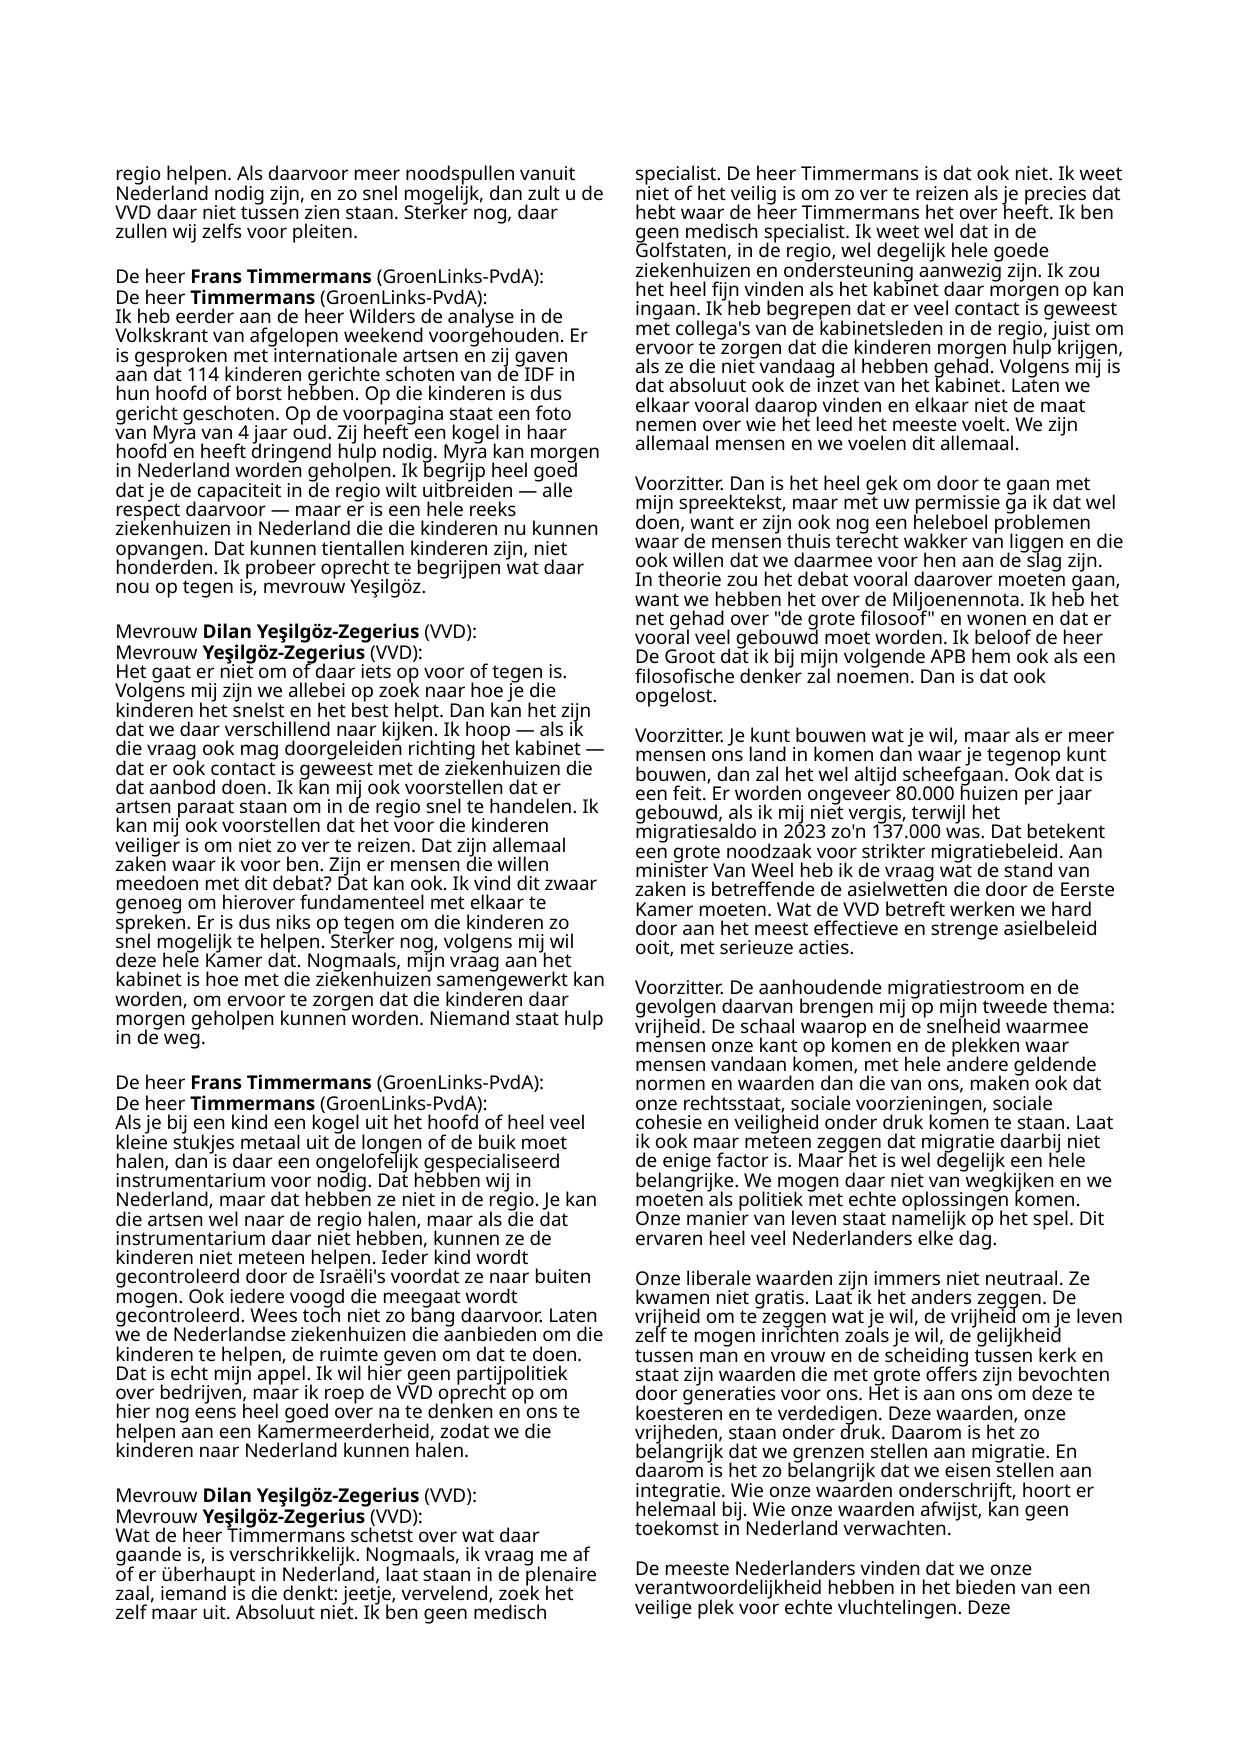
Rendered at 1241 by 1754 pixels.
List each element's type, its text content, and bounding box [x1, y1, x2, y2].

text De meeste Nederlanders vinden dat we onze verantwoordelijkheid hebben in het bieden van een veilige plek voor echte vluchtelingen. Deze [635, 1560, 1125, 1618]
text Ik heb eerder aan de heer Wilders de analyse in de Volkskrant van afgelopen weekend voorgehouden. Er is gesproken met internationale artsen en zij gaven aan dat 114 kinderen gerichte schoten van de IDF in hun hoofd of borst hebben. Op die kinderen is dus gericht geschoten. Op de voorpagina staat een foto van Myra van 4 jaar oud. Zij heeft een kogel in haar hoofd en heeft dringend hulp nodig. Myra kan morgen in Nederland worden geholpen. Ik begrijp heel goed dat je de capaciteit in de regio wilt uitbreiden — alle respect daarvoor — maar er is een hele reeks ziekenhuizen in Nederland die die kinderen nu kunnen opvangen. Dat kunnen tientallen kinderen zijn, niet honderden. Ik probeer oprecht te begrijpen wat daar nou op tegen is, mevrouw Yeşilgöz. [115, 308, 605, 597]
text Het gaat er niet om of daar iets op voor of tegen is. Volgens mij zijn we allebei op zoek naar hoe je die kinderen het snelst en het best helpt. Dan kan het zijn dat we daar verschillend naar kijken. Ik hoop — als ik die vraag ook mag doorgeleiden richting het kabinet — dat er ook contact is geweest met de ziekenhuizen die dat aanbod doen. Ik kan mij ook voorstellen dat er artsen paraat staan om in de regio snel te handelen. Ik kan mij ook voorstellen dat het voor die kinderen veiliger is om niet zo ver te reizen. Dat zijn allemaal zaken waar ik voor ben. Zijn er mensen die willen meedoen met dit debat? Dat kan ook. Ik vind dit zwaar genoeg om hierover fundamenteel met elkaar te spreken. Er is dus niks op tegen om die kinderen zo snel mogelijk te helpen. Sterker nog, volgens mij wil deze hele Kamer dat. Nogmaals, mijn vraag aan het kabinet is hoe met die ziekenhuizen samengewerkt kan worden, om ervoor te zorgen dat die kinderen daar morgen geholpen kunnen worden. Niemand staat hulp in de weg. [115, 663, 605, 1048]
text Mevrouw Dilan Yeşilgöz-Zegerius (VVD): [115, 1482, 605, 1508]
text regio helpen. Als daarvoor meer noodspullen vanuit Nederland nodig zijn, en zo snel mogelijk, dan zult u de VVD daar niet tussen zien staan. Sterker nog, daar zullen wij zelfs voor pleiten. [115, 165, 605, 242]
text Voorzitter. Je kunt bouwen wat je wil, maar als er meer mensen ons land in komen dan waar je tegenop kunt bouwen, dan zal het wel altijd scheefgaan. Ook dat is een feit. Er worden ongeveer 80.000 huizen per jaar gebouwd, als ik mij niet vergis, terwijl het migratiesaldo in 2023 zo'n 137.000 was. Dat betekent een grote noodzaak voor strikter migratiebeleid. Aan minister Van Weel heb ik de vraag wat de stand van zaken is betreffende de asielwetten die door de Eerste Kamer moeten. Wat de VVD betreft werken we hard door aan het meest effectieve en strenge asielbeleid ooit, met serieuze acties. [635, 727, 1125, 958]
text Mevrouw Yeşilgöz-Zegerius (VVD): [115, 644, 605, 663]
text Mevrouw Yeşilgöz-Zegerius (VVD): [115, 1508, 605, 1527]
text Wat de heer Timmermans schetst over wat daar gaande is, is verschrikkelijk. Nogmaals, ik vraag me af of er überhaupt in Nederland, laat staan in de plenaire zaal, iemand is die denkt: jeetje, vervelend, zoek het zelf maar uit. Absoluut niet. Ik ben geen medisch [115, 1527, 605, 1623]
text De heer Frans Timmermans (GroenLinks-PvdA): [115, 263, 605, 289]
text De heer Frans Timmermans (GroenLinks-PvdA): [115, 1069, 605, 1095]
text Voorzitter. De aanhoudende migratiestroom en de gevolgen daarvan brengen mij op mijn tweede thema: vrijheid. De schaal waarop en de snelheid waarmee mensen onze kant op komen en de plekken waar mensen vandaan komen, met hele andere geldende normen en waarden dan die van ons, maken ook dat onze rechtsstaat, sociale voorzieningen, sociale cohesie en veiligheid onder druk komen te staan. Laat ik ook maar meteen zeggen dat migratie daarbij niet de enige factor is. Maar het is wel degelijk een hele belangrijke. We mogen daar niet van wegkijken en we moeten als politiek met echte oplossingen komen. Onze manier van leven staat namelijk op het spel. Dit ervaren heel veel Nederlanders elke dag. [635, 979, 1125, 1249]
text Als je bij een kind een kogel uit het hoofd of heel veel kleine stukjes metaal uit de longen of de buik moet halen, dan is daar een ongelofelijk gespecialiseerd instrumentarium voor nodig. Dat hebben wij in Nederland, maar dat hebben ze niet in de regio. Je kan die artsen wel naar de regio halen, maar als die dat instrumentarium daar niet hebben, kunnen ze de kinderen niet meteen helpen. Ieder kind wordt gecontroleerd door de Israëli's voordat ze naar buiten mogen. Ook iedere voogd die meegaat wordt gecontroleerd. Wees toch niet zo bang daarvoor. Laten we de Nederlandse ziekenhuizen die aanbieden om die kinderen te helpen, de ruimte geven om dat te doen. Dat is echt mijn appel. Ik wil hier geen partijpolitiek over bedrijven, maar ik roep de VVD oprecht op om hier nog eens heel goed over na te denken en ons te helpen aan een Kamermeerderheid, zodat we die kinderen naar Nederland kunnen halen. [115, 1114, 605, 1461]
text Onze liberale waarden zijn immers niet neutraal. Ze kwamen niet gratis. Laat ik het anders zeggen. De vrijheid om te zeggen wat je wil, de vrijheid om je leven zelf te mogen inrichten zoals je wil, de gelijkheid tussen man en vrouw en de scheiding tussen kerk en staat zijn waarden die met grote offers zijn bevochten door generaties voor ons. Het is aan ons om deze te koesteren en te verdedigen. Deze waarden, onze vrijheden, staan onder druk. Daarom is het zo belangrijk dat we grenzen stellen aan migratie. En daarom is het zo belangrijk dat we eisen stellen aan integratie. Wie onze waarden onderschrijft, hoort er helemaal bij. Wie onze waarden afwijst, kan geen toekomst in Nederland verwachten. [635, 1269, 1125, 1539]
text Voorzitter. Dan is het heel gek om door te gaan met mijn spreektekst, maar met uw permissie ga ik dat wel doen, want er zijn ook nog een heleboel problemen waar de mensen thuis terecht wakker van liggen en die ook willen dat we daarmee voor hen aan de slag zijn. In theorie zou het debat vooral daarover moeten gaan, want we hebben het over de Miljoenennota. Ik heb het net gehad over "de grote filosoof" en wonen en dat er vooral veel gebouwd moet worden. Ik beloof de heer De Groot dat ik bij mijn volgende APB hem ook als een filosofische denker zal noemen. Dan is dat ook opgelost. [635, 475, 1125, 706]
text Mevrouw Dilan Yeşilgöz-Zegerius (VVD): [115, 618, 605, 644]
text specialist. De heer Timmermans is dat ook niet. Ik weet niet of het veilig is om zo ver te reizen als je precies dat hebt waar de heer Timmermans het over heeft. Ik ben geen medisch specialist. Ik weet wel dat in de Golfstaten, in de regio, wel degelijk hele goede ziekenhuizen en ondersteuning aanwezig zijn. Ik zou het heel fijn vinden als het kabinet daar morgen op kan ingaan. Ik heb begrepen dat er veel contact is geweest met collega's van de kabinetsleden in de regio, juist om ervoor te zorgen dat die kinderen morgen hulp krijgen, als ze die niet vandaag al hebben gehad. Volgens mij is dat absoluut ook de inzet van het kabinet. Laten we elkaar vooral daarop vinden en elkaar niet de maat nemen over wie het leed het meeste voelt. We zijn allemaal mensen en we voelen dit allemaal. [635, 165, 1125, 454]
text De heer Timmermans (GroenLinks-PvdA): [115, 289, 605, 308]
text De heer Timmermans (GroenLinks-PvdA): [115, 1095, 605, 1114]
